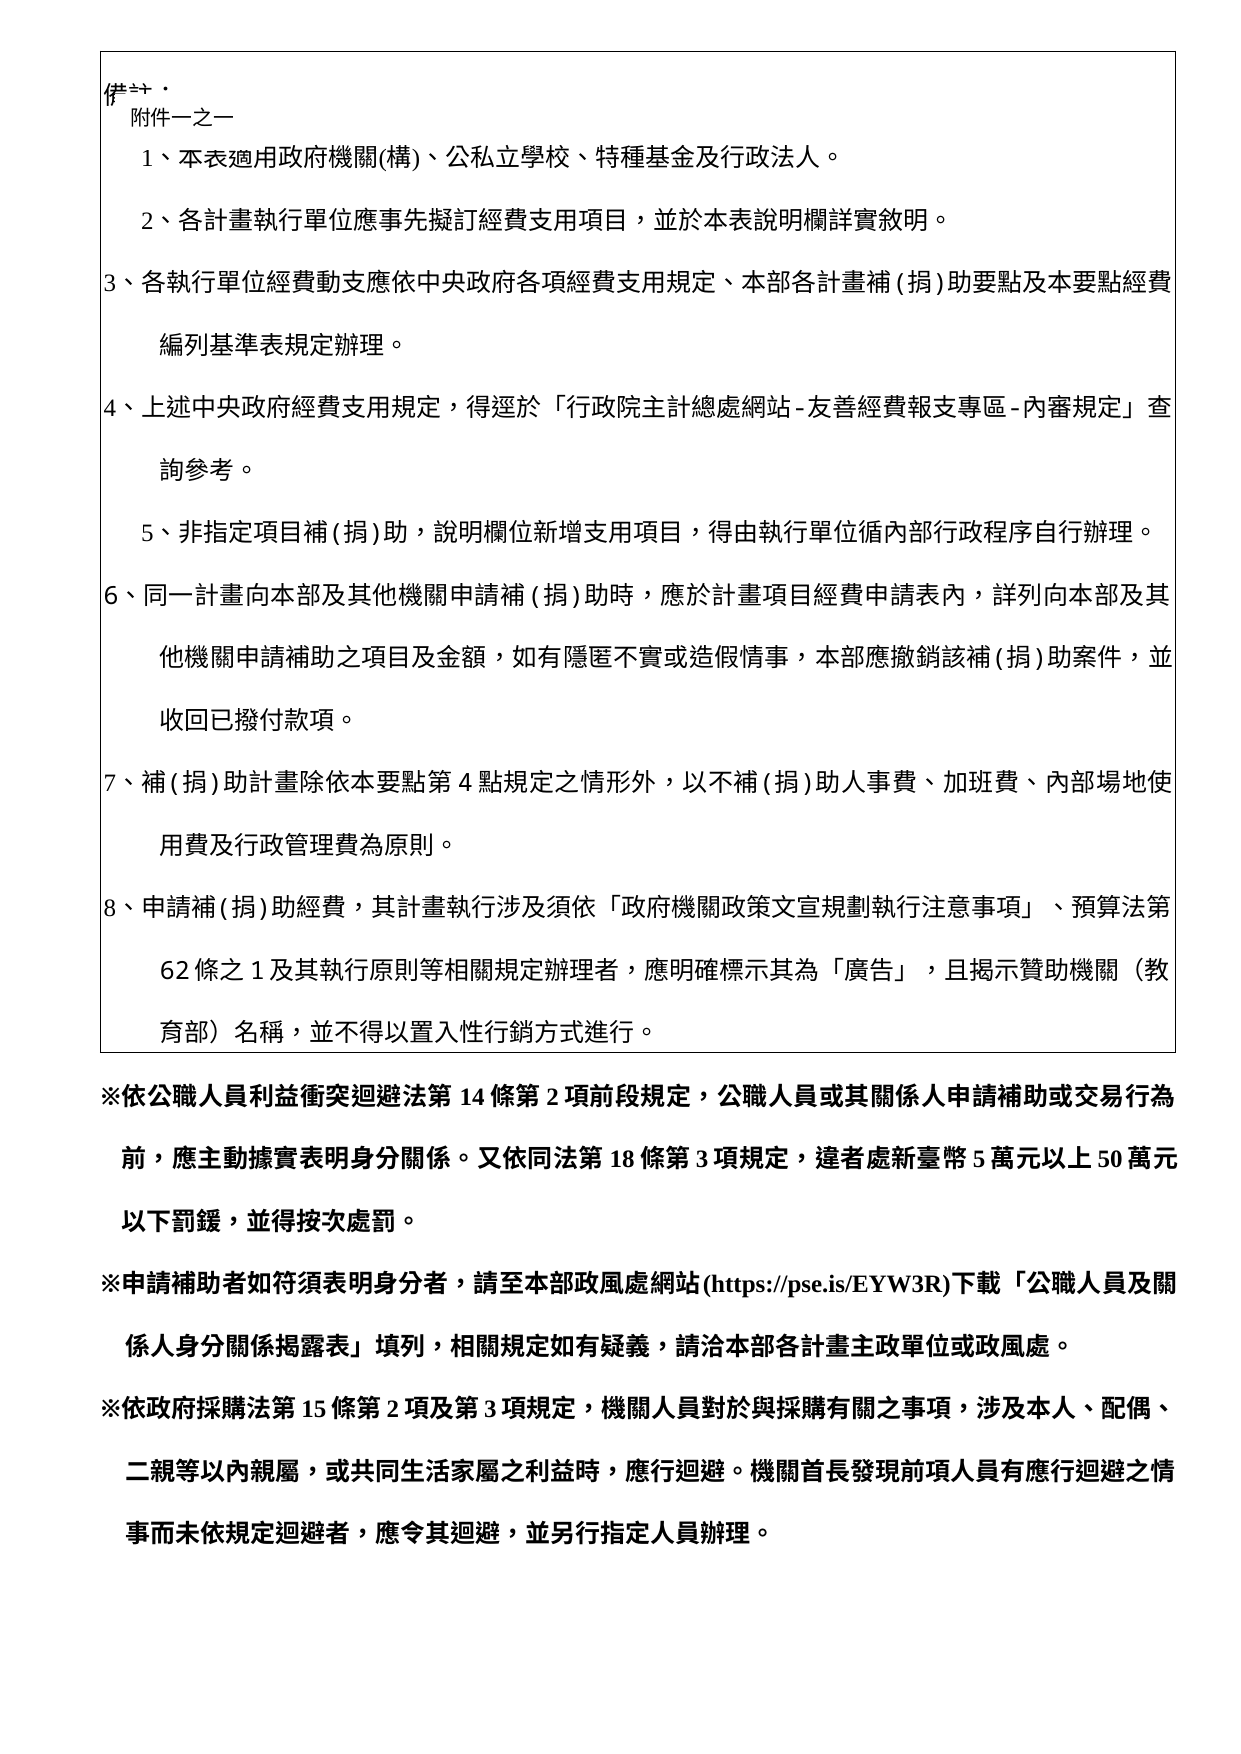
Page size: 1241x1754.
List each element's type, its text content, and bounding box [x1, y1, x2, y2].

table_cell 備註： 本表適用政府機關(構)、公私立學校、特種基金及行政法人。 各計畫執行單位應事先擬訂經費支用項目，並於本表說明欄詳實敘明。 各執行單位經費動支應依中央政府各項經費支用規定、本部各計畫補(捐)助要點及本要點經費編列基準表規定辦理。 上述中央政府經費支用規定，得逕於「行政院主計總處網站-友善經費報支專區-內審規定」查詢參考。 非指定項目補(捐)助，說明欄位新增支用項目，得由執行單位循內部行政程序自行辦理。 同一計畫向本部及其他機關申請補(捐)助時，應於計畫項目經費申請表內，詳列向本部及其他機關申請補助之項目及金額，如有隱匿不實或造假情事，本部應撤銷該補(捐)助案件，並收回已撥付款項。 補(捐)助計畫除依本要點第4點規定之情形外，以不補(捐)助人事費、加班費、內部場地使用費及行政管理費為原則。 申請補(捐)助經費，其計畫執行涉及須依「政府機關政策文宣規劃執行注意事項」、預算法第62條之1及其執行原則等相關規定辦理者，應明確標示其為「廣告」，且揭示贊助機關（教育部）名稱，並不得以置入性行銷方式進行。 [101, 52, 1175, 1052]
text ※依政府採購法第15條第2項及第3項規定，機關人員對於與採購有關之事項，涉及本人、配偶、二親等以內親屬，或共同生活家屬之利益時，應行迴避。機關首長發現前項人員有應行迴避之情事而未依規定迴避者，應令其迴避，並另行指定人員辦理。 [100, 1365, 1178, 1553]
text ※申請補助者如符須表明身分者，請至本部政風處網站(https://pse.is/EYW3R)下載「公職人員及關係人身分關係揭露表」填列，相關規定如有疑義，請洽本部各計畫主政單位或政風處。 [100, 1240, 1178, 1365]
text ※依公職人員利益衝突迴避法第14條第2項前段規定，公職人員或其關係人申請補助或交易行為前，應主動據實表明身分關係。又依同法第18條第3項規定，違者處新臺幣5萬元以上50萬元以下罰鍰，並得按次處罰。 [100, 1053, 1178, 1240]
